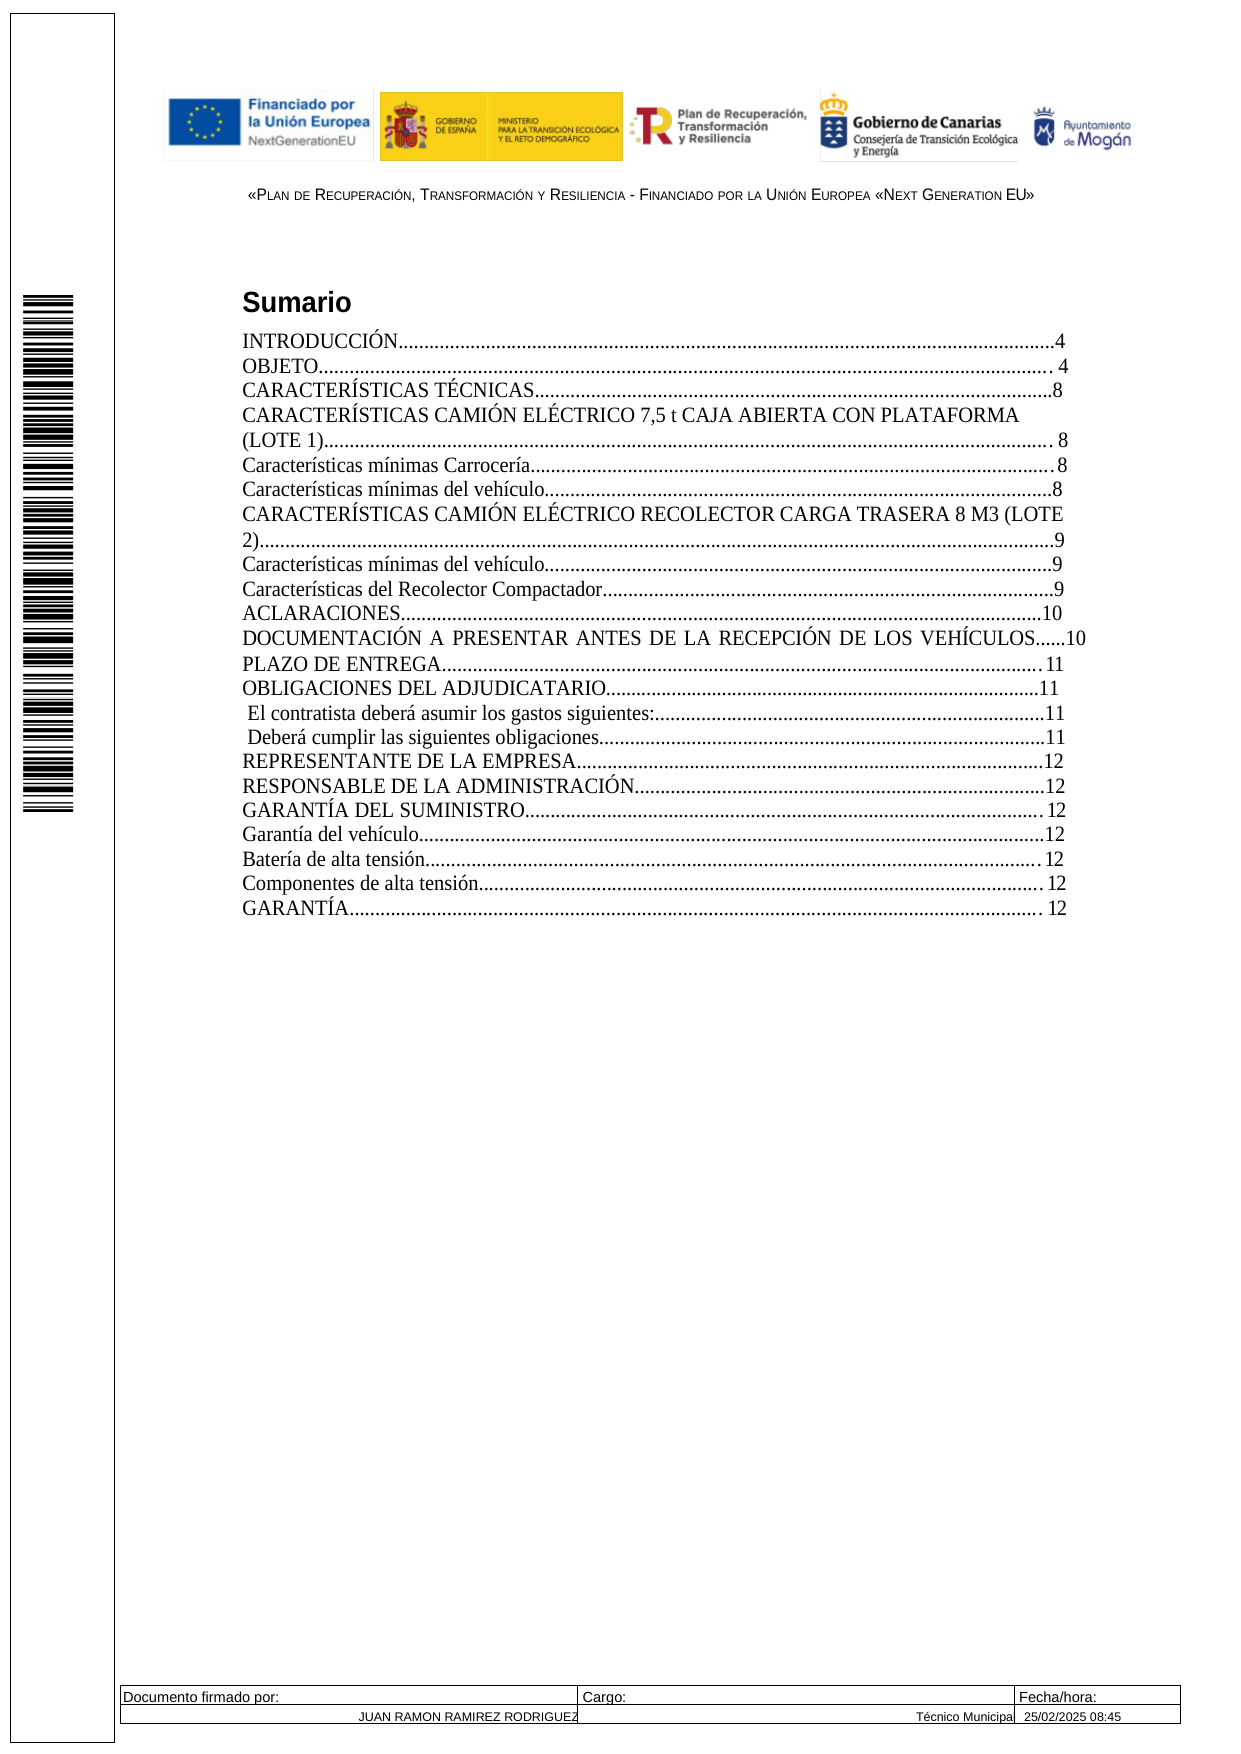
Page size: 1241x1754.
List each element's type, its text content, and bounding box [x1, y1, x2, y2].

text El contratista deberá asumir los gastos siguientes:............................................................................11 [242, 700, 1188, 725]
text Características del Recolector Compactador........................................................................................9 [242, 577, 1188, 601]
text CARACTERÍSTICAS CAMIÓN ELÉCTRICO 7,5 t CAJA ABIERTA CON PLATAFORMA (LOTE 1).............................................................................................................................................. 8 [242, 402, 1087, 453]
text GARANTÍA....................................................................................................................................... 12 [242, 895, 1188, 920]
table_cell Técnico Municipal [578, 1705, 1014, 1722]
text Características mínimas del vehículo...................................................................................................9 [242, 552, 1188, 577]
text Deberá cumplir las siguientes obligaciones.......................................................................................11 [242, 725, 1188, 749]
text OBLIGACIONES DEL ADJUDICATARIO......................................................................................11 [242, 676, 1188, 700]
table_header Fecha/hora: [1015, 1686, 1180, 1704]
text Sumario [242, 286, 1188, 319]
text CARACTERÍSTICAS CAMIÓN ELÉCTRICO RECOLECTOR CARGA TRASERA 8 M3 (LOTE 2)...........................................................................................................................................................9 [242, 502, 1087, 552]
picture [21, 293, 75, 815]
picture [818, 89, 1018, 164]
text Garantía del vehículo..........................................................................................................................12 [242, 822, 1188, 847]
text CARACTERÍSTICAS TÉCNICAS.....................................................................................................8 [242, 378, 1188, 402]
table_header Documento firmado por: [121, 1686, 577, 1704]
text «PLAN DE RECUPERACIÓN, TRANSFORMACIÓN Y RESILIENCIA - FINANCIADO POR LA UNIÓN EUROPEA «NEXT GENERATION EU» [248, 185, 1188, 204]
text REPRESENTANTE DE LA EMPRESA...........................................................................................12 [242, 749, 1188, 773]
text Características mínimas del vehículo...................................................................................................8 [242, 477, 1188, 502]
text GARANTÍA DEL SUMINISTRO.....................................................................................................12 [242, 798, 1188, 822]
text Componentes de alta tensión..............................................................................................................12 [242, 871, 1188, 895]
table_header Cargo: [578, 1686, 1014, 1704]
text Batería de alta tensión........................................................................................................................12 [242, 847, 1188, 871]
text ACLARACIONES.............................................................................................................................10 [242, 601, 1188, 625]
text Características mínimas Carrocería......................................................................................................8 [242, 453, 1188, 477]
table_cell 25/02/2025 08:45 [1015, 1705, 1180, 1722]
picture [1024, 91, 1145, 167]
text RESPONSABLE DE LA ADMINISTRACIÓN................................................................................12 [242, 773, 1188, 798]
text OBJETO............................................................................................................................................... 4 [242, 353, 1188, 378]
text DOCUMENTACIÓN A PRESENTAR ANTES DE LA RECEPCIÓN DE LOS VEHÍCULOS......10 PLAZO DE ENTREGA.....................................................................................................................11 [242, 625, 1087, 676]
text INTRODUCCIÓN................................................................................................................................4 [242, 329, 1188, 353]
picture [162, 89, 376, 162]
table_cell JUAN RAMON RAMIREZ RODRIGUEZ [121, 1705, 577, 1722]
picture [378, 91, 815, 165]
